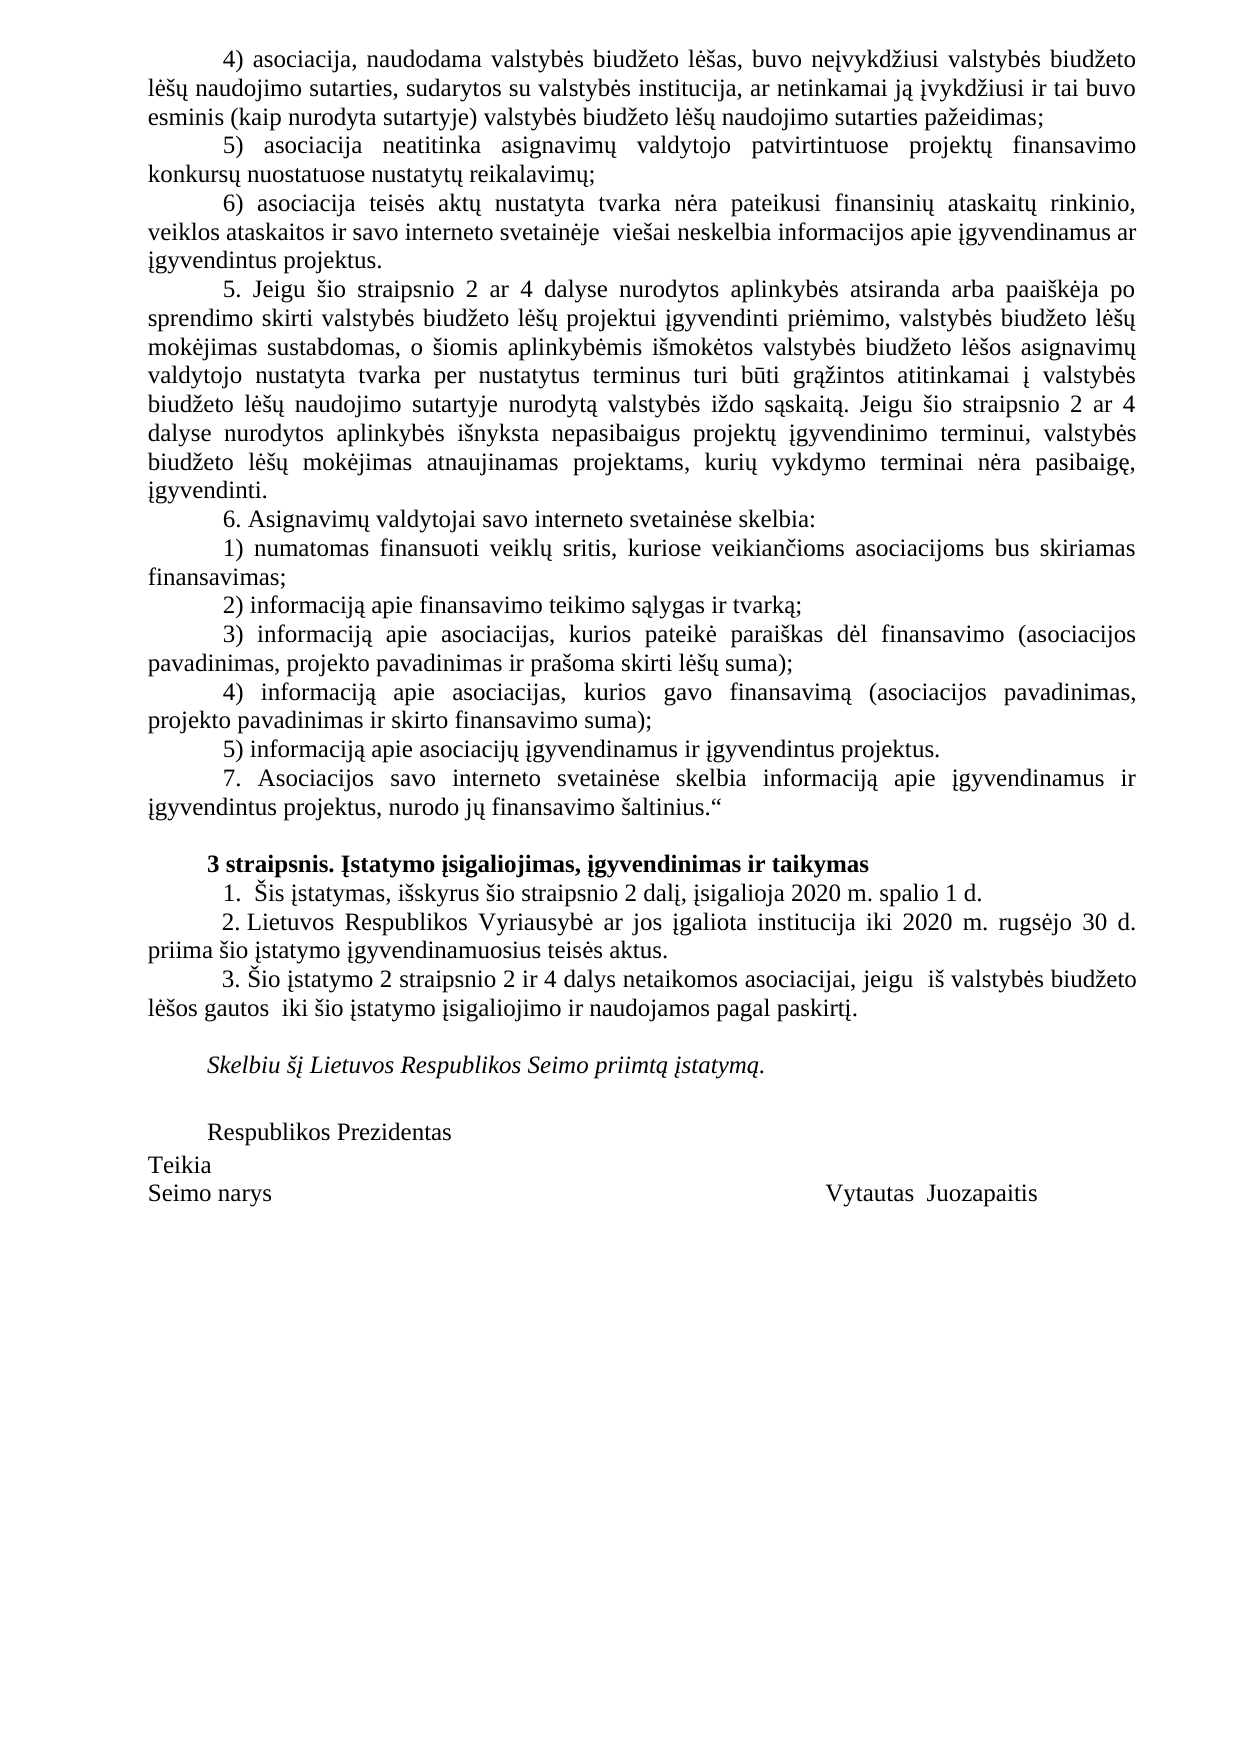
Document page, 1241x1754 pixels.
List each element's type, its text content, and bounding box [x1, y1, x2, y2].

text Seimo narys Vytautas Juozapaitis [148, 1178, 1137, 1207]
text 5) informaciją apie asociacijų įgyvendinamus ir įgyvendintus projektus. [148, 734, 1137, 763]
text 2) informaciją apie finansavimo teikimo sąlygas ir tvarką; [148, 591, 1137, 619]
text 3 straipsnis. Įstatymo įsigaliojimas, įgyvendinimas ir taikymas [148, 849, 1137, 878]
text 6) asociacija teisės aktų nustatyta tvarka nėra pateikusi finansinių ataskaitų rinkinio, veiklos ataskaitos ir savo interneto svetainėje viešai neskelbia informacijos apie įgyvendinamus ar įgyvendintus projektus. [148, 188, 1137, 274]
text 3. Šio įstatymo 2 straipsnio 2 ir 4 dalys netaikomos asociacijai, jeigu iš valstybės biudžeto lėšos gautos iki šio įstatymo įsigaliojimo ir naudojamos pagal paskirtį. [148, 964, 1137, 1022]
text 2. Lietuvos Respublikos Vyriausybė ar jos įgaliota institucija iki 2020 m. rugsėjo 30 d. priima šio įstatymo įgyvendinamuosius teisės aktus. [148, 907, 1137, 964]
text 6. Asignavimų valdytojai savo interneto svetainėse skelbia: [148, 504, 1137, 533]
text 1. Šis įstatymas, išskyrus šio straipsnio 2 dalį, įsigalioja 2020 m. spalio 1 d. [223, 878, 1137, 907]
text Skelbiu šį Lietuvos Respublikos Seimo priimtą įstatymą. [207, 1051, 1137, 1079]
text 3) informaciją apie asociacijas, kurios pateikė paraiškas dėl finansavimo (asociacijos pavadinimas, projekto pavadinimas ir prašoma skirti lėšų suma); [148, 619, 1137, 677]
text 4) informaciją apie asociacijas, kurios gavo finansavimą (asociacijos pavadinimas, projekto pavadinimas ir skirto finansavimo suma); [148, 677, 1137, 734]
text Teikia [148, 1150, 1137, 1178]
text 4) asociacija, naudodama valstybės biudžeto lėšas, buvo neįvykdžiusi valstybės biudžeto lėšų naudojimo sutarties, sudarytos su valstybės institucija, ar netinkamai ją įvykdžiusi ir tai buvo esminis (kaip nurodyta sutartyje) valstybės biudžeto lėšų naudojimo sutarties pažeidimas; [148, 44, 1137, 131]
text 1) numatomas finansuoti veiklų sritis, kuriose veikiančioms asociacijoms bus skiriamas finansavimas; [148, 533, 1137, 591]
text 7. Asociacijos savo interneto svetainėse skelbia informaciją apie įgyvendinamus ir įgyvendintus projektus, nurodo jų finansavimo šaltinius.“ [148, 763, 1137, 821]
text Respublikos Prezidentas [207, 1117, 1137, 1145]
text 5. Jeigu šio straipsnio 2 ar 4 dalyse nurodytos aplinkybės atsiranda arba paaiškėja po sprendimo skirti valstybės biudžeto lėšų projektui įgyvendinti priėmimo, valstybės biudžeto lėšų mokėjimas sustabdomas, o šiomis aplinkybėmis išmokėtos valstybės biudžeto lėšos asignavimų valdytojo nustatyta tvarka per nustatytus terminus turi būti grąžintos atitinkamai į valstybės biudžeto lėšų naudojimo sutartyje nurodytą valstybės iždo sąskaitą. Jeigu šio straipsnio 2 ar 4 dalyse nurodytos aplinkybės išnyksta nepasibaigus projektų įgyvendinimo terminui, valstybės biudžeto lėšų mokėjimas atnaujinamas projektams, kurių vykdymo terminai nėra pasibaigę, įgyvendinti. [148, 274, 1137, 504]
text 5) asociacija neatitinka asignavimų valdytojo patvirtintuose projektų finansavimo konkursų nuostatuose nustatytų reikalavimų; [148, 131, 1137, 188]
